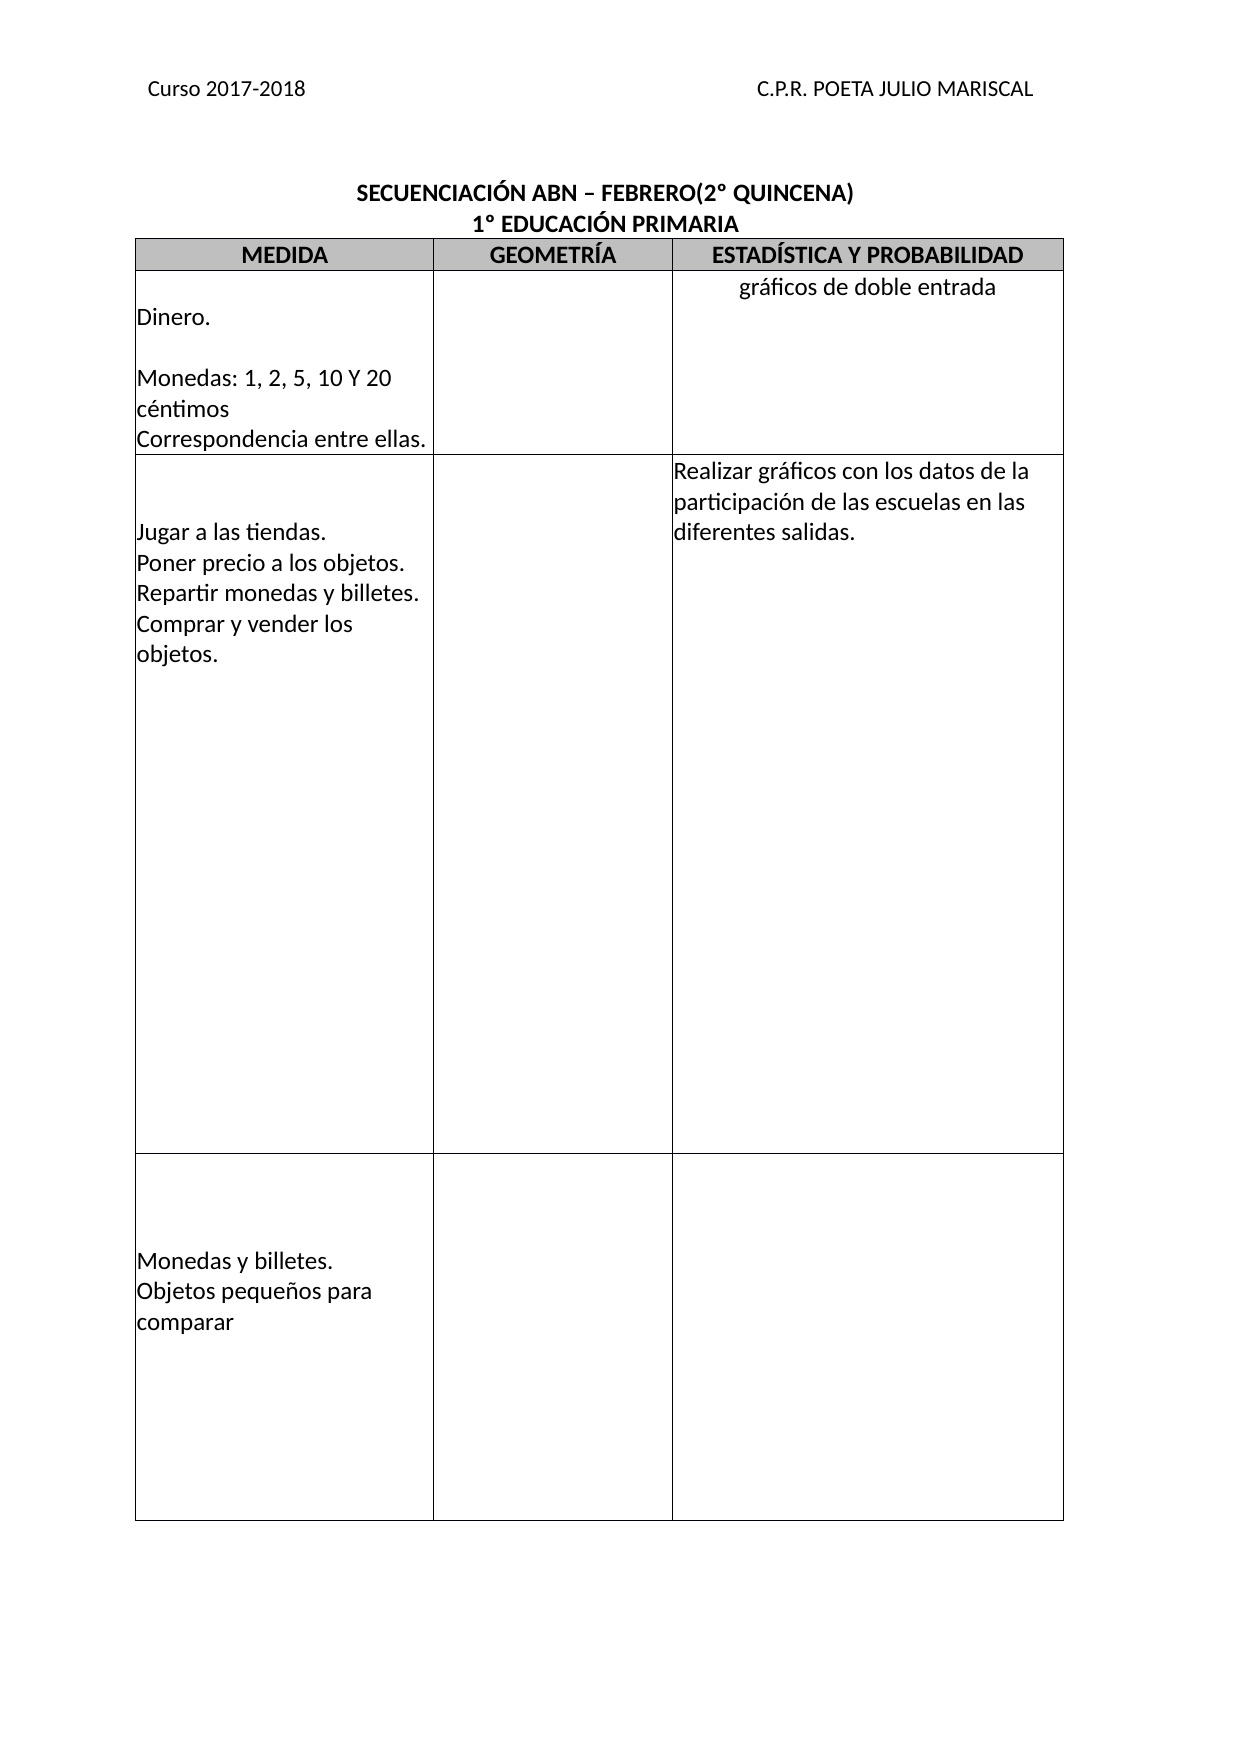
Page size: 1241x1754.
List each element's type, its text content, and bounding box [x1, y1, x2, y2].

table_header GEOMETRÍA [434, 239, 672, 270]
table_cell Monedas y billetes. Objetos pequeños para comparar [136, 1154, 433, 1520]
table_cell [434, 271, 672, 454]
table_header MEDIDA [136, 239, 433, 270]
table_header ESTADÍSTICA Y PROBABILIDAD [673, 239, 1063, 270]
table_cell [434, 1154, 672, 1520]
table_cell Dinero. Monedas: 1, 2, 5, 10 Y 20 céntimos Correspondencia entre ellas. [136, 271, 433, 454]
table_cell Realizar gráficos con los datos de la participación de las escuelas en las diferentes salidas. [673, 455, 1063, 1152]
table_cell [673, 1154, 1063, 1520]
table_cell gráficos de doble entrada [673, 271, 1063, 454]
table_cell [434, 455, 672, 1152]
text SECUENCIACIÓN ABN – FEBRERO(2º QUINCENA) [148, 177, 1063, 208]
text 1º EDUCACIÓN PRIMARIA [148, 208, 1063, 238]
table_cell Jugar a las tiendas. Poner precio a los objetos. Repartir monedas y billetes. Comprar y vender los objetos. [136, 455, 433, 1152]
